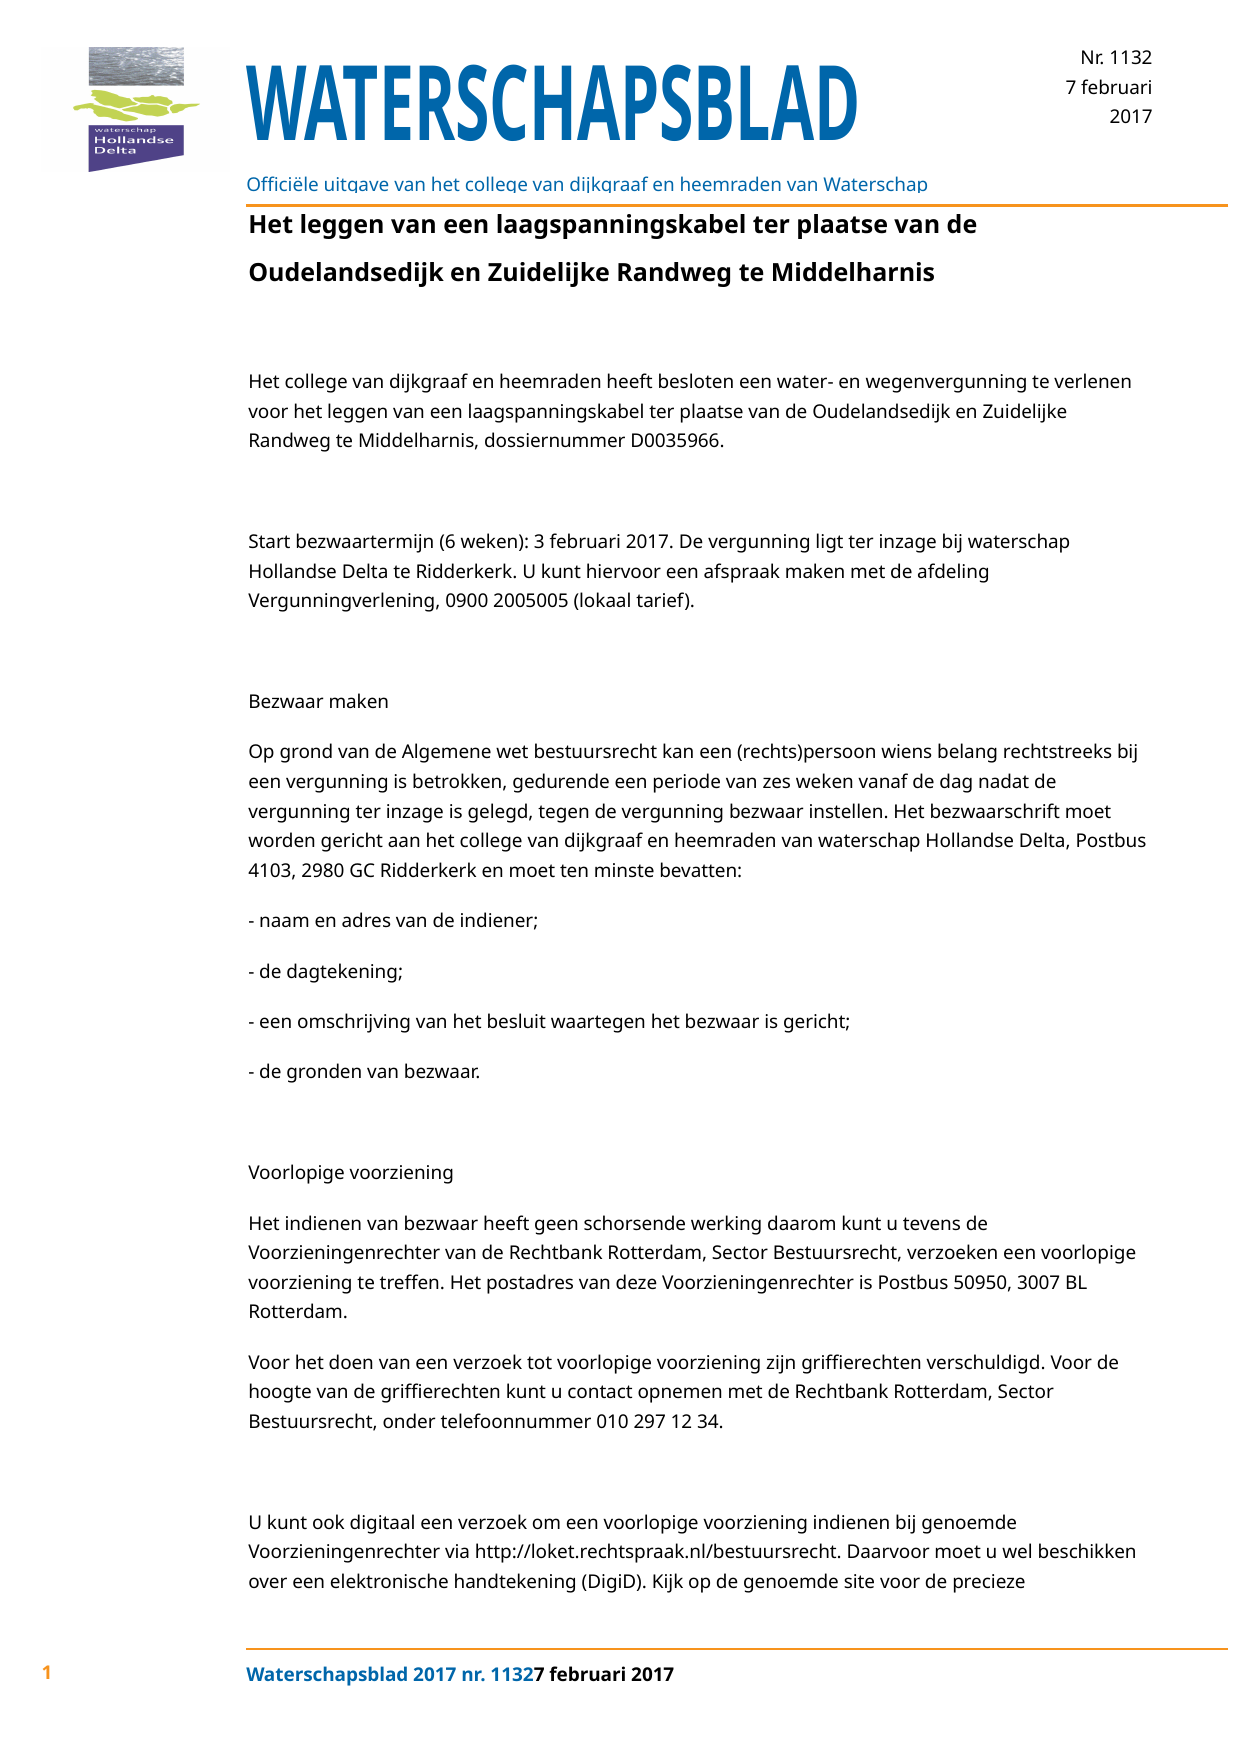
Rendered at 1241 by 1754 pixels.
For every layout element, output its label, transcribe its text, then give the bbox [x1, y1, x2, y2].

text Het indienen van bezwaar heeft geen schorsende werking daarom kunt u tevens de Voorzieningenrechter van de Rechtbank Rotterdam, Sector Bestuursrecht, verzoeken een voorlopige voorziening te treffen. Het postadres van deze Voorzieningenrechter is Postbus 50950, 3007 BL Rotterdam. [248, 1210, 1152, 1324]
text - een omschrijving van het besluit waartegen het bezwaar is gericht; [248, 1008, 1152, 1034]
text Start bezwaartermijn (6 weken): 3 februari 2017. De vergunning ligt ter inzage bij waterschap Hollandse Delta te Ridderkerk. U kunt hiervoor een afspraak maken met de afdeling Vergunningverlening, 0900 2005005 (lokaal tarief). [248, 528, 1152, 613]
text Het leggen van een laagspanningskabel ter plaatse van de Oudelandsedijk en Zuidelijke Randweg te Middelharnis [248, 207, 1152, 288]
text - naam en adres van de indiener; [248, 907, 1152, 933]
text Het college van dijkgraaf en heemraden heeft besloten een water- en wegenvergunning te verlenen voor het leggen van een laagspanningskabel ter plaatse van de Oudelandsedijk en Zuidelijke Randweg te Middelharnis, dossiernummer D0035966. [248, 368, 1152, 453]
text Op grond van de Algemene wet bestuursrecht kan een (rechts)persoon wiens belang rechtstreeks bij een vergunning is betrokken, gedurende een periode van zes weken vanaf de dag nadat de vergunning ter inzage is gelegd, tegen de vergunning bezwaar instellen. Het bezwaarschrift moet worden gericht aan het college van dijkgraaf en heemraden van waterschap Hollandse Delta, Postbus 4103, 2980 GC Ridderkerk en moet ten minste bevatten: [248, 739, 1152, 883]
text Bezwaar maken [248, 688, 1152, 714]
text Voorlopige voorziening [248, 1159, 1152, 1185]
picture [41, 47, 231, 172]
text Voor het doen van een verzoek tot voorlopige voorziening zijn griffierechten verschuldigd. Voor de hoogte van de griffierechten kunt u contact opnemen met de Rechtbank Rotterdam, Sector Bestuursrecht, onder telefoonnummer 010 297 12 34. [248, 1349, 1152, 1434]
text U kunt ook digitaal een verzoek om een voorlopige voorziening indienen bij genoemde Voorzieningenrechter via http://loket.rechtspraak.nl/bestuursrecht. Daarvoor moet u wel beschikken over een elektronische handtekening (DigiD). Kijk op de genoemde site voor de precieze [248, 1509, 1152, 1594]
text - de dagtekening; [248, 958, 1152, 984]
text - de gronden van bezwaar. [248, 1059, 1152, 1084]
